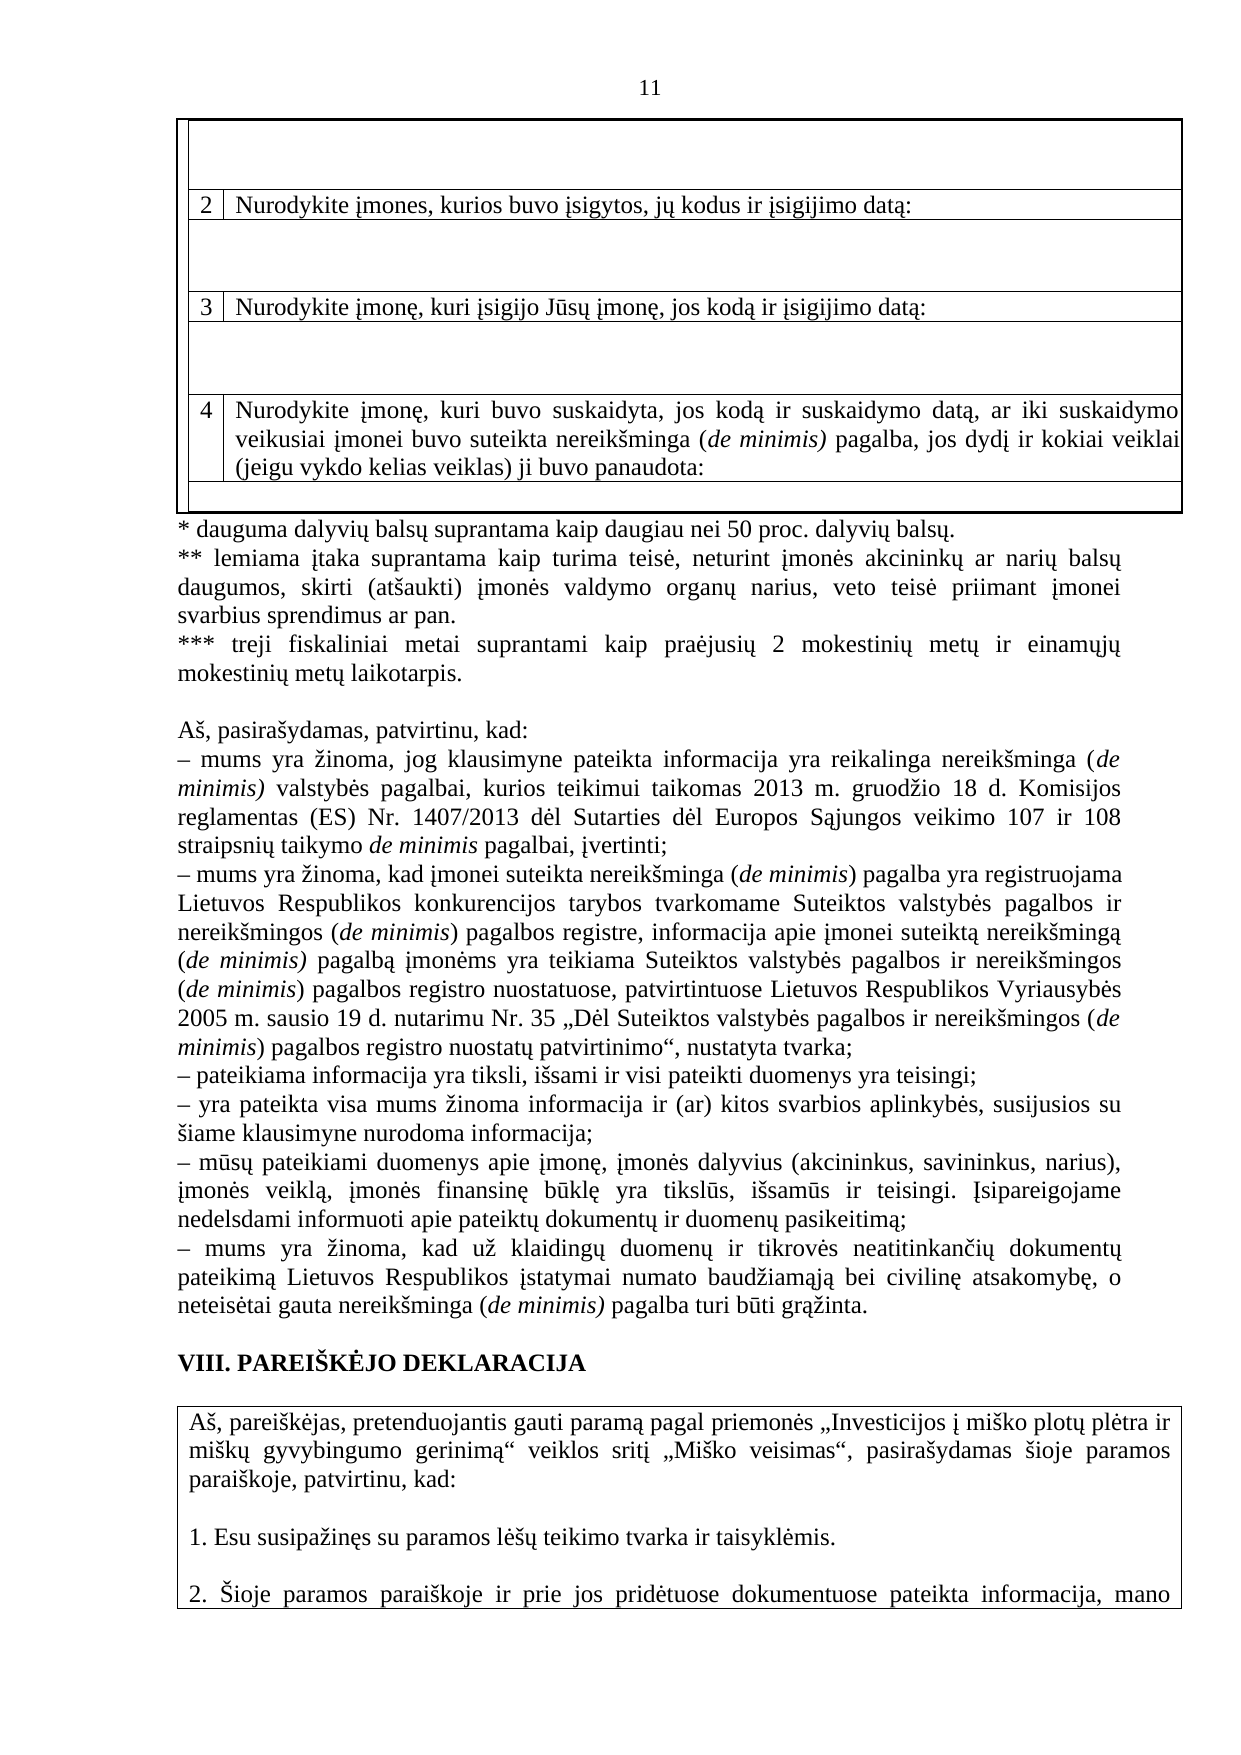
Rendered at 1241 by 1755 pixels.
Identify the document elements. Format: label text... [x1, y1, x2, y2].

text *** treji fiskaliniai metai suprantami kaip praėjusių 2 mokestinių metų ir einamųjų mokestinių metų laikotarpis. [177, 629, 1122, 687]
table_cell 4 [189, 395, 223, 481]
text Aš, pasirašydamas, patvirtinu, kad: [177, 716, 1122, 744]
table_cell 2 [189, 190, 223, 219]
text – mūsų pateikiami duomenys apie įmonę, įmonės dalyvius (akcininkus, savininkus, narius), įmonės veiklą, įmonės finansinę būklę yra tikslūs, išsamūs ir teisingi. Įsipareigojame nedelsdami informuoti apie pateiktų dokumentų ir duomenų pasikeitimą; [177, 1147, 1122, 1233]
text – yra pateikta visa mums žinoma informacija ir (ar) kitos svarbios aplinkybės, susijusios su šiame klausimyne nurodoma informacija; [177, 1089, 1122, 1147]
table_cell Nurodykite įmonę, kuri įsigijo Jūsų įmonę, jos kodą ir įsigijimo datą: [224, 292, 1181, 321]
text – mums yra žinoma, kad už klaidingų duomenų ir tikrovės neatitinkančių dokumentų pateikimą Lietuvos Respublikos įstatymai numato baudžiamąją bei civilinę atsakomybę, o neteisėtai gauta nereikšminga (de minimis) pagalba turi būti grąžinta. [177, 1233, 1122, 1319]
text VIII. PAREIŠKĖJO DEKLARACIJA [177, 1348, 1122, 1377]
table_cell 3 [189, 292, 223, 321]
text – mums yra žinoma, kad įmonei suteikta nereikšminga (de minimis) pagalba yra registruojama Lietuvos Respublikos konkurencijos tarybos tvarkomame Suteiktos valstybės pagalbos ir nereikšmingos (de minimis) pagalbos registre, informacija apie įmonei suteiktą nereikšmingą (de minimis) pagalbą įmonėms yra teikiama Suteiktos valstybės pagalbos ir nereikšmingos (de minimis) pagalbos registro nuostatuose, patvirtintuose Lietuvos Respublikos Vyriausybės 2005 m. sausio 19 d. nutarimu Nr. 35 „Dėl Suteiktos valstybės pagalbos ir nereikšmingos (de minimis) pagalbos registro nuostatų patvirtinimo“, nustatyta tvarka; [177, 859, 1122, 1061]
table_cell [189, 121, 1181, 189]
table_cell [189, 220, 1181, 291]
text ** lemiama įtaka suprantama kaip turima teisė, neturint įmonės akcininkų ar narių balsų daugumos, skirti (atšaukti) įmonės valdymo organų narius, veto teisė priimant įmonei svarbius sprendimus ar pan. [177, 543, 1122, 629]
text – mums yra žinoma, jog klausimyne pateikta informacija yra reikalinga nereikšminga (de minimis) valstybės pagalbai, kurios teikimui taikomas 2013 m. gruodžio 18 d. Komisijos reglamentas (ES) Nr. 1407/2013 dėl Sutarties dėl Europos Sąjungos veikimo 107 ir 108 straipsnių taikymo de minimis pagalbai, įvertinti; [177, 744, 1122, 859]
table_cell [189, 322, 1181, 394]
text * dauguma dalyvių balsų suprantama kaip daugiau nei 50 proc. dalyvių balsų. [177, 514, 1122, 543]
text – pateikiama informacija yra tiksli, išsami ir visi pateikti duomenys yra teisingi; [177, 1061, 1122, 1089]
table_cell Nurodykite įmonę, kuri buvo suskaidyta, jos kodą ir suskaidymo datą, ar iki suskaidymo veikusiai įmonei buvo suteikta nereikšminga (de minimis) pagalba, jos dydį ir kokiai veiklai (jeigu vykdo kelias veiklas) ji buvo panaudota: [224, 395, 1181, 481]
table_cell [178, 120, 188, 512]
table_cell Nurodykite įmones, kurios buvo įsigytos, jų kodus ir įsigijimo datą: [224, 190, 1181, 219]
table_cell [189, 482, 1181, 511]
table_header Aš, pareiškėjas, pretenduojantis gauti paramą pagal priemonės „Investicijos į miško plotų plėtra ir miškų gyvybingumo gerinimą“ veiklos sritį „Miško veisimas“, pasirašydamas šioje paramos paraiškoje, patvirtinu, kad: 1. Esu susipažinęs su paramos lėšų teikimo tvarka ir taisyklėmis. 2. Šioje paramos paraiškoje ir prie jos pridėtuose dokumentuose pateikta informacija, mano [178, 1407, 1181, 1608]
